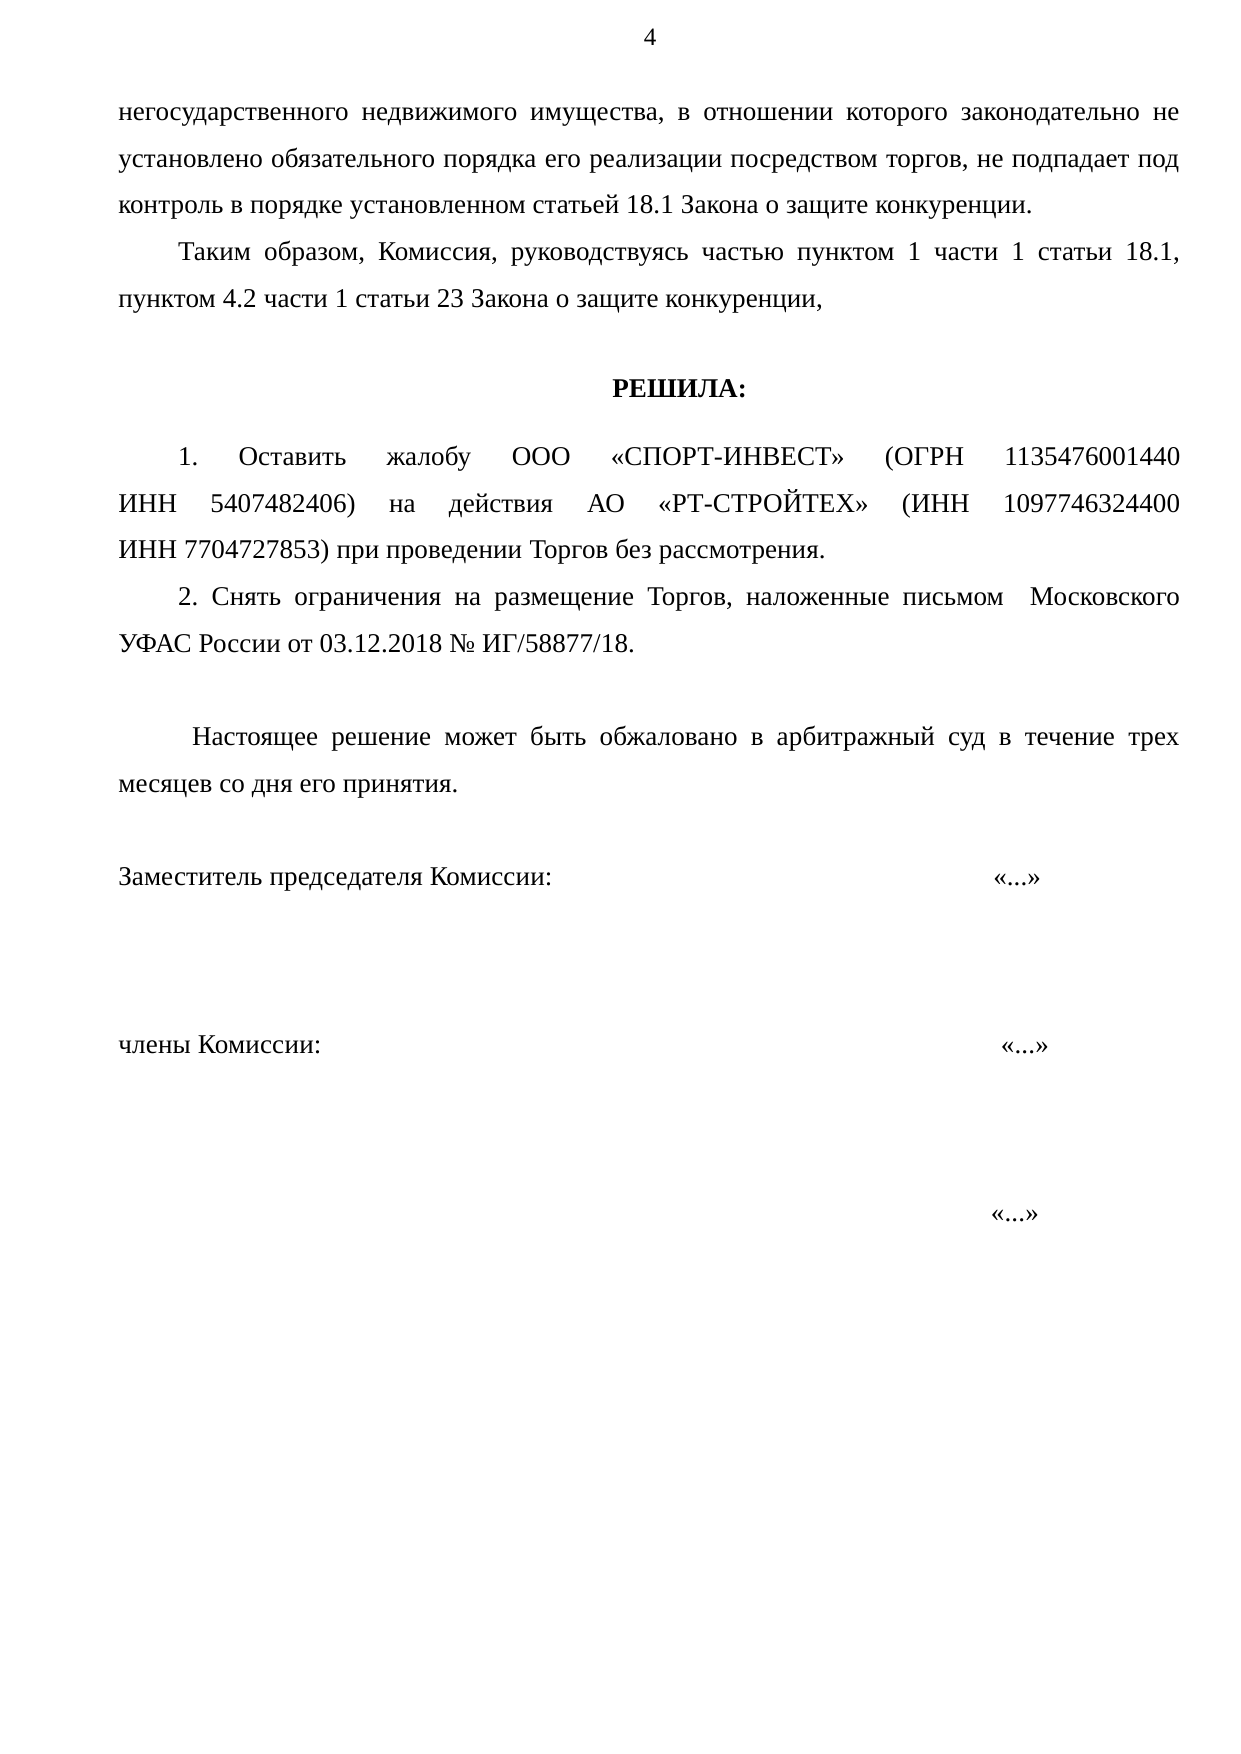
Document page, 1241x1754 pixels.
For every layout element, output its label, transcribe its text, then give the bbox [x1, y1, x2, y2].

text Настоящее решение может быть обжаловано в арбитражный суд в течение трех месяцев со дня его принятия. [118, 720, 1181, 798]
text негосударственного недвижимого имущества, в отношении которого законодательно не установлено обязательного порядка его реализации посредством торгов, не подпадает под контроль в порядке установленном статьей 18.1 Закона о защите конкуренции. [118, 95, 1181, 220]
text 1. Оставить жалобу ООО «СПОРТ-ИНВЕСТ» (ОГРН 1135476001440 ИНН 5407482406) на действия АО «РТ-СТРОЙТЕХ» (ИНН 1097746324400 ИНН 7704727853) при проведении Торгов без рассмотрения. [118, 440, 1181, 564]
text «...» [118, 1196, 1181, 1228]
text Заместитель председателя Комиссии: «...» [118, 860, 1181, 891]
text Таким образом, Комиссия, руководствуясь частью пунктом 1 части 1 статьи 18.1, пунктом 4.2 части 1 статьи 23 Закона о защите конкуренции, [118, 235, 1181, 313]
text 2. Снять ограничения на размещение Торгов, наложенные письмом Московского УФАС России от 03.12.2018 № ИГ/58877/18. [118, 580, 1181, 658]
text РЕШИЛА: [118, 372, 1181, 403]
text члены Комиссии: «...» [118, 1028, 1181, 1059]
